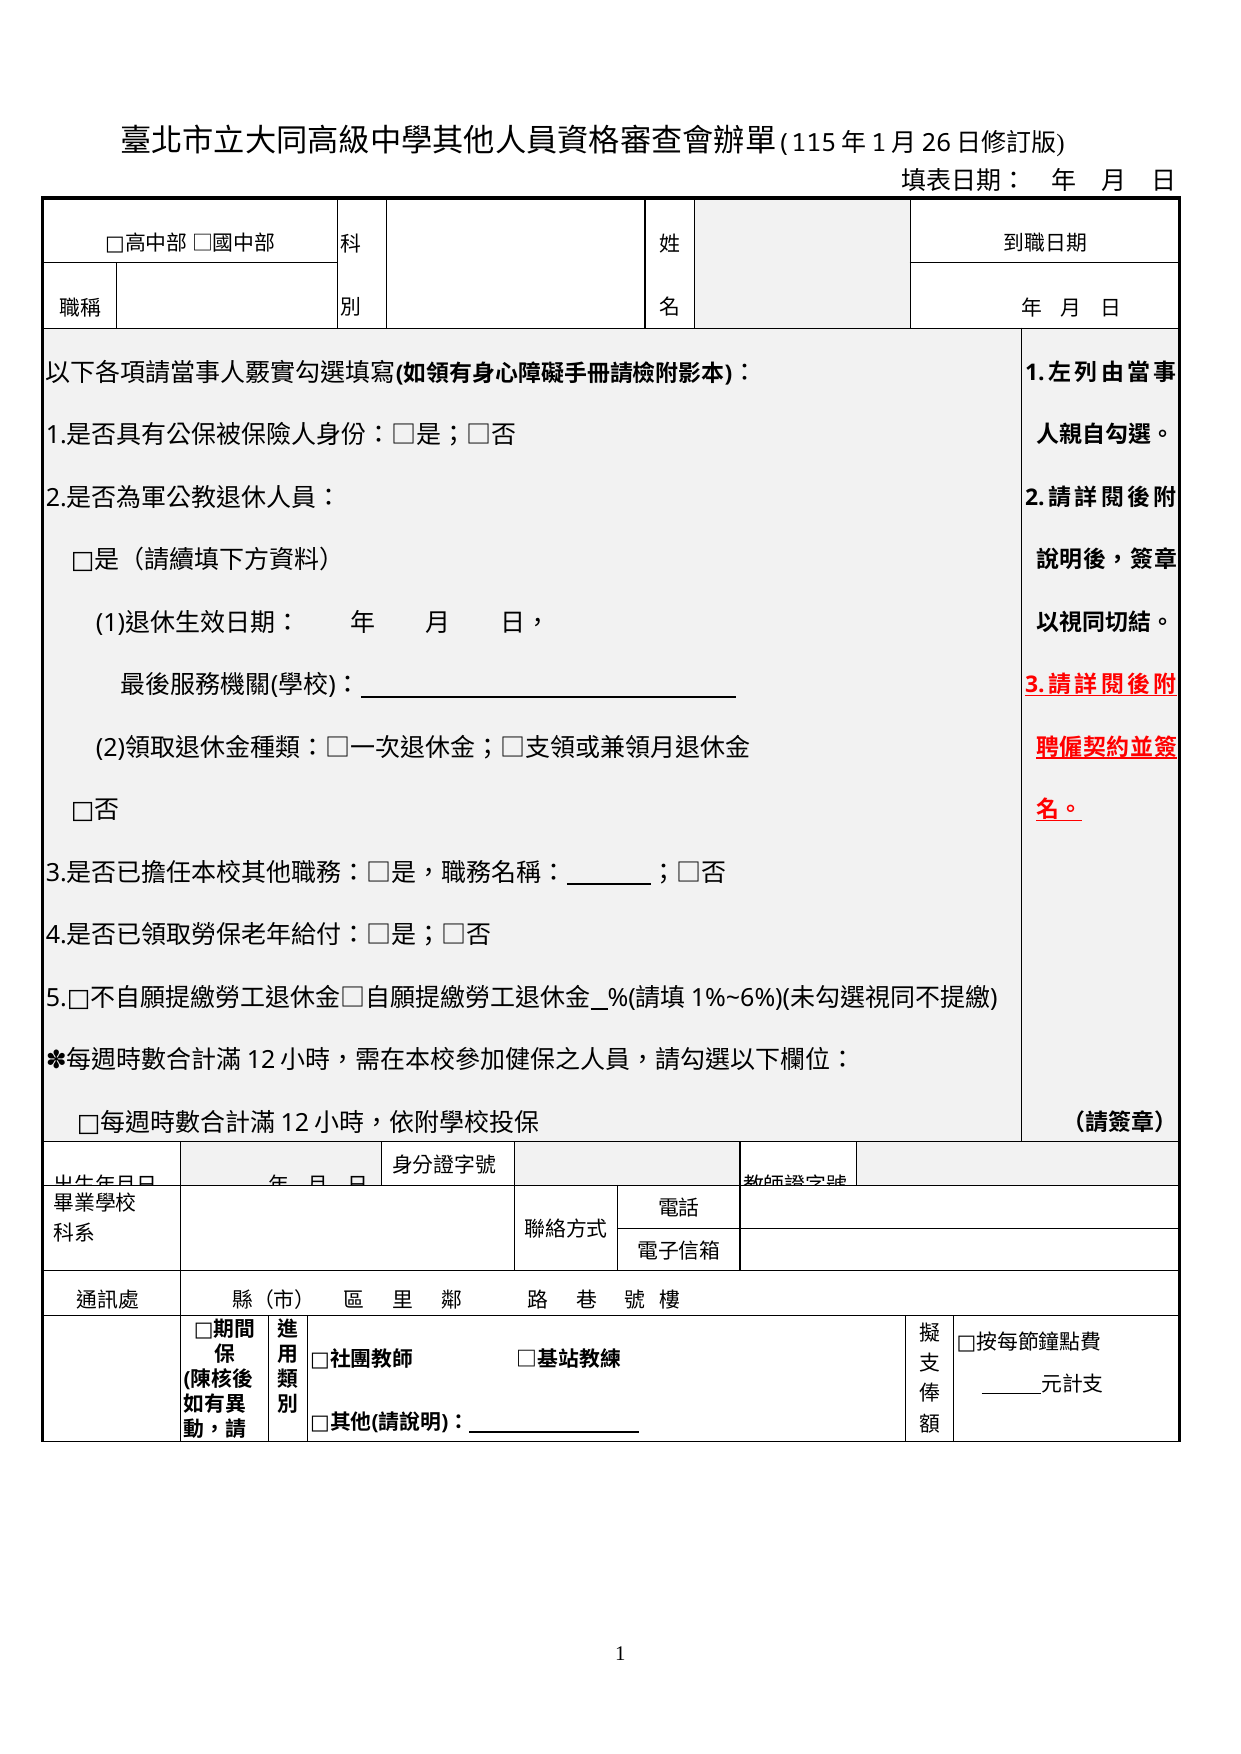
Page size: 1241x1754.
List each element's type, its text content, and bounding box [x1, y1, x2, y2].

table_cell [857, 1142, 1178, 1185]
table_header [387, 200, 644, 328]
table_cell [117, 263, 337, 328]
table_cell 身分證字號 [382, 1142, 514, 1185]
table_cell □社團教師 □基站教練 □其他(請說明)： [308, 1316, 905, 1441]
table_cell 縣（市） 區 里 鄰 路 巷 號 樓 [181, 1271, 1178, 1315]
table_cell [44, 1316, 180, 1441]
table_cell [741, 1186, 1178, 1227]
table_cell 進用類別 [269, 1316, 307, 1441]
table_cell 電子信箱 [618, 1229, 739, 1270]
table_header □高中部 □國中部 [44, 200, 337, 262]
text 臺北市立大同高級中學其他人員資格審查會辦單(115年1月26日修訂版) [59, 115, 1181, 160]
table_cell 電話 [618, 1186, 739, 1227]
table_header [695, 200, 910, 328]
table_cell [741, 1229, 1178, 1270]
table_header 姓 名 [646, 200, 694, 328]
table_cell 1.左列由當事人親自勾選。 2.請詳閱後附說明後，簽章以視同切結。 3.請詳閱後附聘僱契約並簽名。 （請簽章） [1022, 329, 1178, 1141]
table_cell 年 月 日 [181, 1142, 381, 1185]
table_cell 擬支俸額 [906, 1316, 953, 1441]
table_header 科 別 [338, 200, 386, 328]
table_cell □按每節鐘點費 元計支 [954, 1316, 1178, 1441]
table_cell 職稱 [44, 263, 116, 328]
table_cell 出生年月日 [44, 1142, 180, 1185]
table_cell 年 月 日 [911, 263, 1178, 328]
table_cell □期間保 (陳核後如有異動，請 [181, 1316, 268, 1441]
table_cell 畢業學校 科系 [44, 1186, 180, 1270]
table_cell 教師證字號 [741, 1142, 856, 1185]
table_cell [181, 1186, 514, 1270]
table_cell 通訊處 [44, 1271, 180, 1315]
table_cell [515, 1142, 739, 1185]
text 填表日期： 年 月 日 [59, 160, 1181, 196]
table_cell 以下各項請當事人覈實勾選填寫(如領有身心障礙手冊請檢附影本)： 1.是否具有公保被保險人身份：□是；□否 2.是否為軍公教退休人員： □是（請續填下方資料） (1)退休生效日期： 年 月 日， 最後服務機關(學校)： (2)領取退休金種類：□一次退休金；□支領或兼領月退休金 □否 3.是否已擔任本校其他職務：□是，職務名稱： ；□否 4.是否已領取勞保老年給付：□是；□否 5.□不自願提繳勞工退休金□自願提繳勞工退休金 %(請填1%~6%)(未勾選視同不提繳) ✽每週時數合計滿12小時，需在本校參加健保之人員，請勾選以下欄位： □每週時數合計滿12小時，依附學校投保 [44, 329, 1021, 1141]
table_cell 聯絡方式 [515, 1186, 617, 1270]
table_header 到職日期 [911, 200, 1178, 262]
